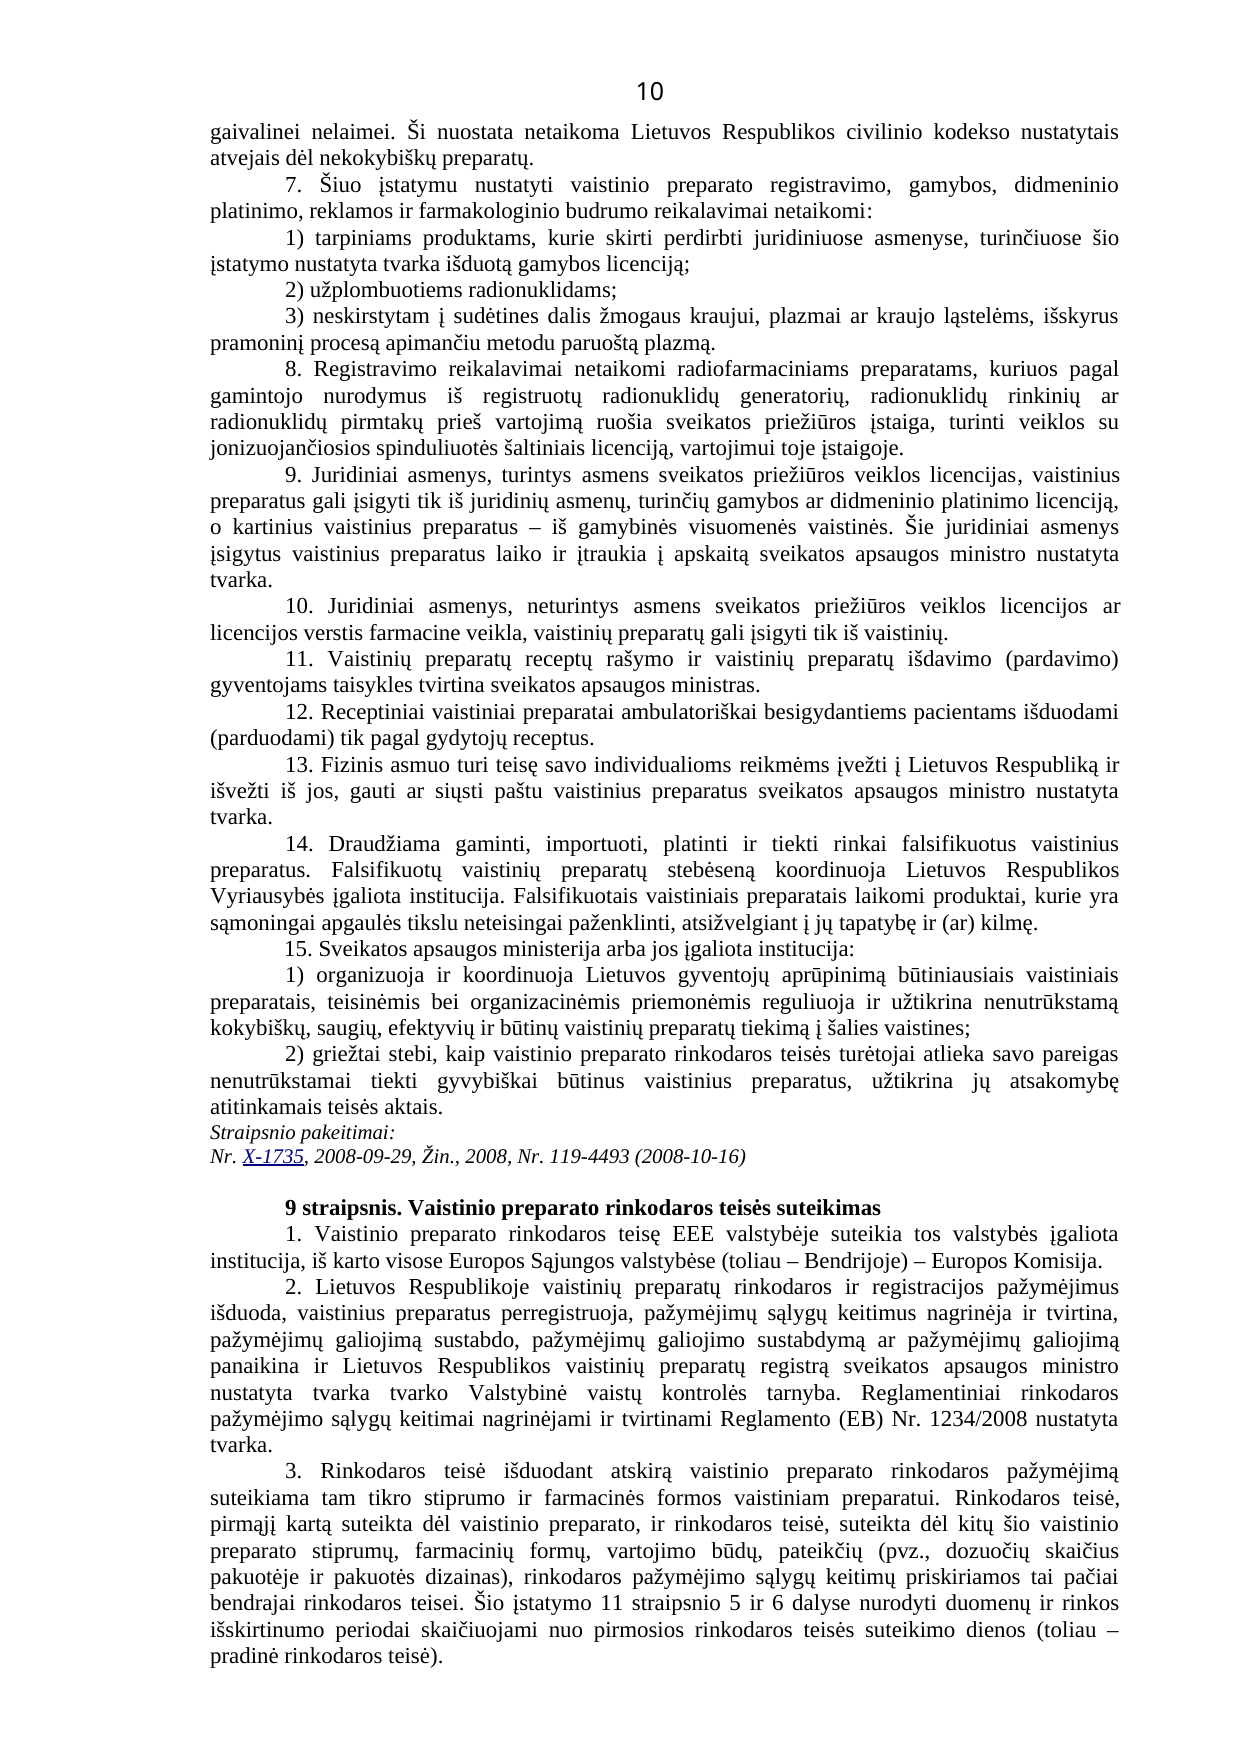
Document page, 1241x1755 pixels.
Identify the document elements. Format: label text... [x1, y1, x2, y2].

text 9 straipsnis. Vaistinio preparato rinkodaros teisės suteikimas [210, 1194, 1120, 1220]
text 14. Draudžiama gaminti, importuoti, platinti ir tiekti rinkai falsifikuotus vaistinius preparatus. Falsifikuotų vaistinių preparatų stebėseną koordinuoja Lietuvos Respublikos Vyriausybės įgaliota institucija. Falsifikuotais vaistiniais preparatais laikomi produktai, kurie yra sąmoningai apgaulės tikslu neteisingai paženklinti, atsižvelgiant į jų tapatybę ir (ar) kilmę. [210, 830, 1120, 935]
text Straipsnio pakeitimai: [210, 1119, 1120, 1144]
text 3) neskirstytam į sudėtines dalis žmogaus kraujui, plazmai ar kraujo ląstelėms, išskyrus pramoninį procesą apimančiu metodu paruoštą plazmą. [210, 303, 1120, 355]
text 12. Receptiniai vaistiniai preparatai ambulatoriškai besigydantiems pacientams išduodami (parduodami) tik pagal gydytojų receptus. [210, 698, 1120, 751]
text 1) organizuoja ir koordinuoja Lietuvos gyventojų aprūpinimą būtiniausiais vaistiniais preparatais, teisinėmis bei organizacinėmis priemonėmis reguliuoja ir užtikrina nenutrūkstamą kokybiškų, saugių, efektyvių ir būtinų vaistinių preparatų tiekimą į šalies vaistines; [210, 961, 1120, 1041]
text gaivalinei nelaimei. Ši nuostata netaikoma Lietuvos Respublikos civilinio kodekso nustatytais atvejais dėl nekokybiškų preparatų. [210, 118, 1120, 171]
text 3. Rinkodaros teisė išduodant atskirą vaistinio preparato rinkodaros pažymėjimą suteikiama tam tikro stiprumo ir farmacinės formos vaistiniam preparatui. Rinkodaros teisė, pirmąjį kartą suteikta dėl vaistinio preparato, ir rinkodaros teisė, suteikta dėl kitų šio vaistinio preparato stiprumų, farmacinių formų, vartojimo būdų, pateikčių (pvz., dozuočių skaičius pakuotėje ir pakuotės dizainas), rinkodaros pažymėjimo sąlygų keitimų priskiriamos tai pačiai bendrajai rinkodaros teisei. Šio įstatymo 11 straipsnio 5 ir 6 dalyse nurodyti duomenų ir rinkos išskirtinumo periodai skaičiuojami nuo pirmosios rinkodaros teisės suteikimo dienos (toliau – pradinė rinkodaros teisė). [210, 1458, 1120, 1668]
text 15. Sveikatos apsaugos ministerija arba jos įgaliota institucija: [210, 935, 1120, 961]
text 7. Šiuo įstatymu nustatyti vaistinio preparato registravimo, gamybos, didmeninio platinimo, reklamos ir farmakologinio budrumo reikalavimai netaikomi: [210, 171, 1120, 223]
text Nr. X-1735, 2008-09-29, Žin., 2008, Nr. 119-4493 (2008-10-16) [210, 1144, 1120, 1168]
text 2) griežtai stebi, kaip vaistinio preparato rinkodaros teisės turėtojai atlieka savo pareigas nenutrūkstamai tiekti gyvybiškai būtinus vaistinius preparatus, užtikrina jų atsakomybę atitinkamais teisės aktais. [210, 1041, 1120, 1119]
text 11. Vaistinių preparatų receptų rašymo ir vaistinių preparatų išdavimo (pardavimo) gyventojams taisykles tvirtina sveikatos apsaugos ministras. [210, 645, 1120, 698]
text 2) užplombuotiems radionuklidams; [210, 276, 1120, 303]
text 10. Juridiniai asmenys, neturintys asmens sveikatos priežiūros veiklos licencijos ar licencijos verstis farmacine veikla, vaistinių preparatų gali įsigyti tik iš vaistinių. [210, 592, 1120, 645]
text 8. Registravimo reikalavimai netaikomi radiofarmaciniams preparatams, kuriuos pagal gamintojo nurodymus iš registruotų radionuklidų generatorių, radionuklidų rinkinių ar radionuklidų pirmtakų prieš vartojimą ruošia sveikatos priežiūros įstaiga, turinti veiklos su jonizuojančiosios spinduliuotės šaltiniais licenciją, vartojimui toje įstaigoje. [210, 355, 1120, 461]
text 9. Juridiniai asmenys, turintys asmens sveikatos priežiūros veiklos licencijas, vaistinius preparatus gali įsigyti tik iš juridinių asmenų, turinčių gamybos ar didmeninio platinimo licenciją, o kartinius vaistinius preparatus – iš gamybinės visuomenės vaistinės. Šie juridiniai asmenys įsigytus vaistinius preparatus laiko ir įtraukia į apskaitą sveikatos apsaugos ministro nustatyta tvarka. [210, 461, 1120, 592]
text 1. Vaistinio preparato rinkodaros teisę EEE valstybėje suteikia tos valstybės įgaliota institucija, iš karto visose Europos Sąjungos valstybėse (toliau – Bendrijoje) – Europos Komisija. [210, 1220, 1120, 1273]
text 1) tarpiniams produktams, kurie skirti perdirbti juridiniuose asmenyse, turinčiuose šio įstatymo nustatyta tvarka išduotą gamybos licenciją; [210, 223, 1120, 276]
text 2. Lietuvos Respublikoje vaistinių preparatų rinkodaros ir registracijos pažymėjimus išduoda, vaistinius preparatus perregistruoja, pažymėjimų sąlygų keitimus nagrinėja ir tvirtina, pažymėjimų galiojimą sustabdo, pažymėjimų galiojimo sustabdymą ar pažymėjimų galiojimą panaikina ir Lietuvos Respublikos vaistinių preparatų registrą sveikatos apsaugos ministro nustatyta tvarka tvarko Valstybinė vaistų kontrolės tarnyba. Reglamentiniai rinkodaros pažymėjimo sąlygų keitimai nagrinėjami ir tvirtinami Reglamento (EB) Nr. 1234/2008 nustatyta tvarka. [210, 1273, 1120, 1458]
text 13. Fizinis asmuo turi teisę savo individualioms reikmėms įvežti į Lietuvos Respubliką ir išvežti iš jos, gauti ar siųsti paštu vaistinius preparatus sveikatos apsaugos ministro nustatyta tvarka. [210, 751, 1120, 830]
